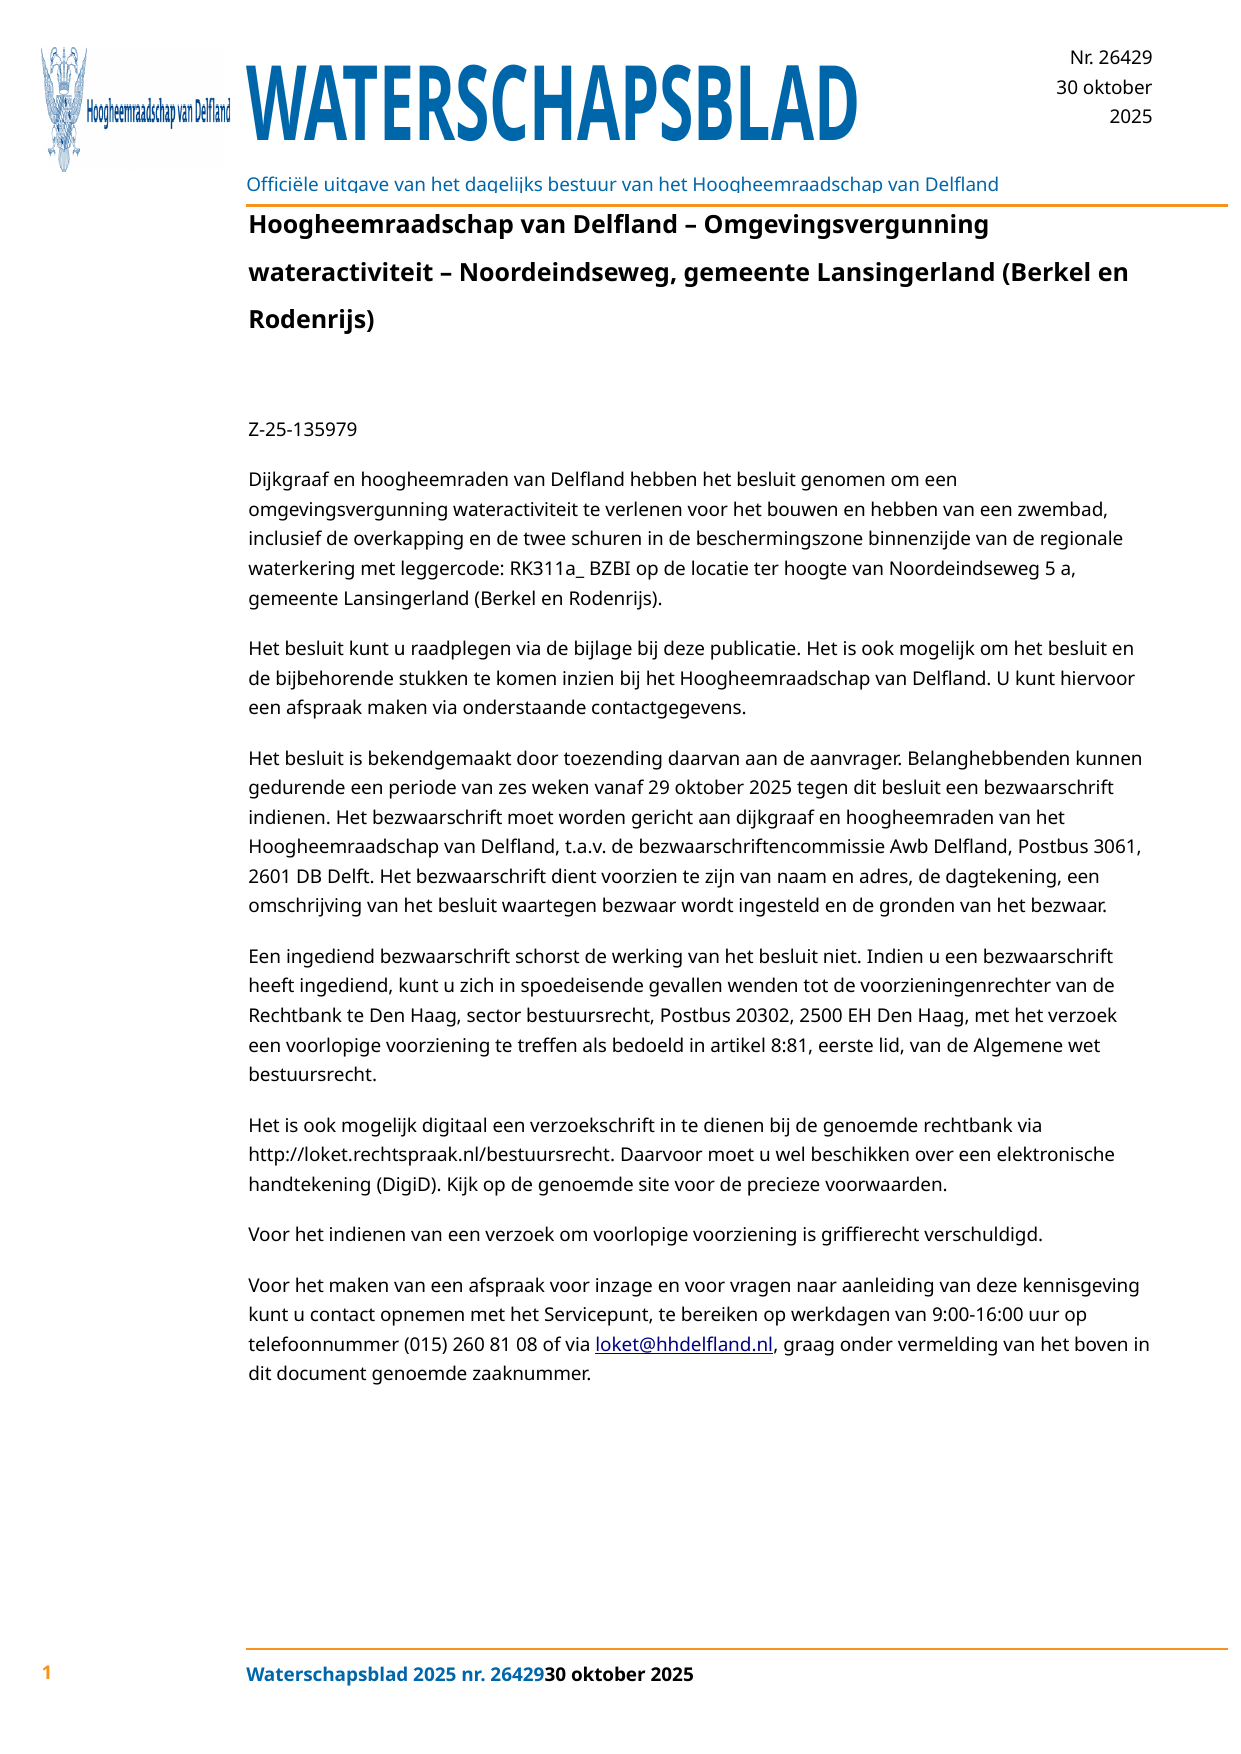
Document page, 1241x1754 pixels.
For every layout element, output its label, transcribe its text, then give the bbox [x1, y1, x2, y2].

text Het besluit kunt u raadplegen via de bijlage bij deze publicatie. Het is ook mogelijk om het besluit en de bijbehorende stukken te komen inzien bij het Hoogheemraadschap van Delfland. U kunt hiervoor een afspraak maken via onderstaande contactgegevens. [248, 635, 1152, 720]
text Z-25-135979 [248, 416, 1152, 442]
text Het is ook mogelijk digitaal een verzoekschrift in te dienen bij de genoemde rechtbank via http://loket.rechtspraak.nl/bestuursrecht. Daarvoor moet u wel beschikken over een elektronische handtekening (DigiD). Kijk op de genoemde site voor de precieze voorwaarden. [248, 1112, 1152, 1197]
text Dijkgraaf en hoogheemraden van Delfland hebben het besluit genomen om een omgevingsvergunning wateractiviteit te verlenen voor het bouwen en hebben van een zwembad, inclusief de overkapping en de twee schuren in de beschermingszone binnenzijde van de regionale waterkering met leggercode: RK311a_ BZBI op de locatie ter hoogte van Noordeindseweg 5 a, gemeente Lansingerland (Berkel en Rodenrijs). [248, 466, 1152, 610]
text Een ingediend bezwaarschrift schorst de werking van het besluit niet. Indien u een bezwaarschrift heeft ingediend, kunt u zich in spoedeisende gevallen wenden tot de voorzieningenrechter van de Rechtbank te Den Haag, sector bestuursrecht, Postbus 20302, 2500 EH Den Haag, met het verzoek een voorlopige voorziening te treffen als bedoeld in artikel 8:81, eerste lid, van de Algemene wet bestuursrecht. [248, 943, 1152, 1087]
text Hoogheemraadschap van Delfland – Omgevingsvergunning wateractiviteit – Noordeindseweg, gemeente Lansingerland (Berkel en Rodenrijs) [248, 207, 1152, 336]
picture [41, 47, 231, 172]
text Voor het maken van een afspraak voor inzage en voor vragen naar aanleiding van deze kennisgeving kunt u contact opnemen met het Servicepunt, te bereiken op werkdagen van 9:00-16:00 uur op telefoonnummer (015) 260 81 08 of via loket@hhdelfland.nl, graag onder vermelding van het boven in dit document genoemde zaaknummer. [248, 1272, 1152, 1386]
text Voor het indienen van een verzoek om voorlopige voorziening is griffierecht verschuldigd. [248, 1221, 1152, 1247]
text Het besluit is bekendgemaakt door toezending daarvan aan de aanvrager. Belanghebbenden kunnen gedurende een periode van zes weken vanaf 29 oktober 2025 tegen dit besluit een bezwaarschrift indienen. Het bezwaarschrift moet worden gericht aan dijkgraaf en hoogheemraden van het Hoogheemraadschap van Delfland, t.a.v. de bezwaarschriftencommissie Awb Delfland, Postbus 3061, 2601 DB Delft. Het bezwaarschrift dient voorzien te zijn van naam en adres, de dagtekening, een omschrijving van het besluit waartegen bezwaar wordt ingesteld en de gronden van het bezwaar. [248, 745, 1152, 918]
